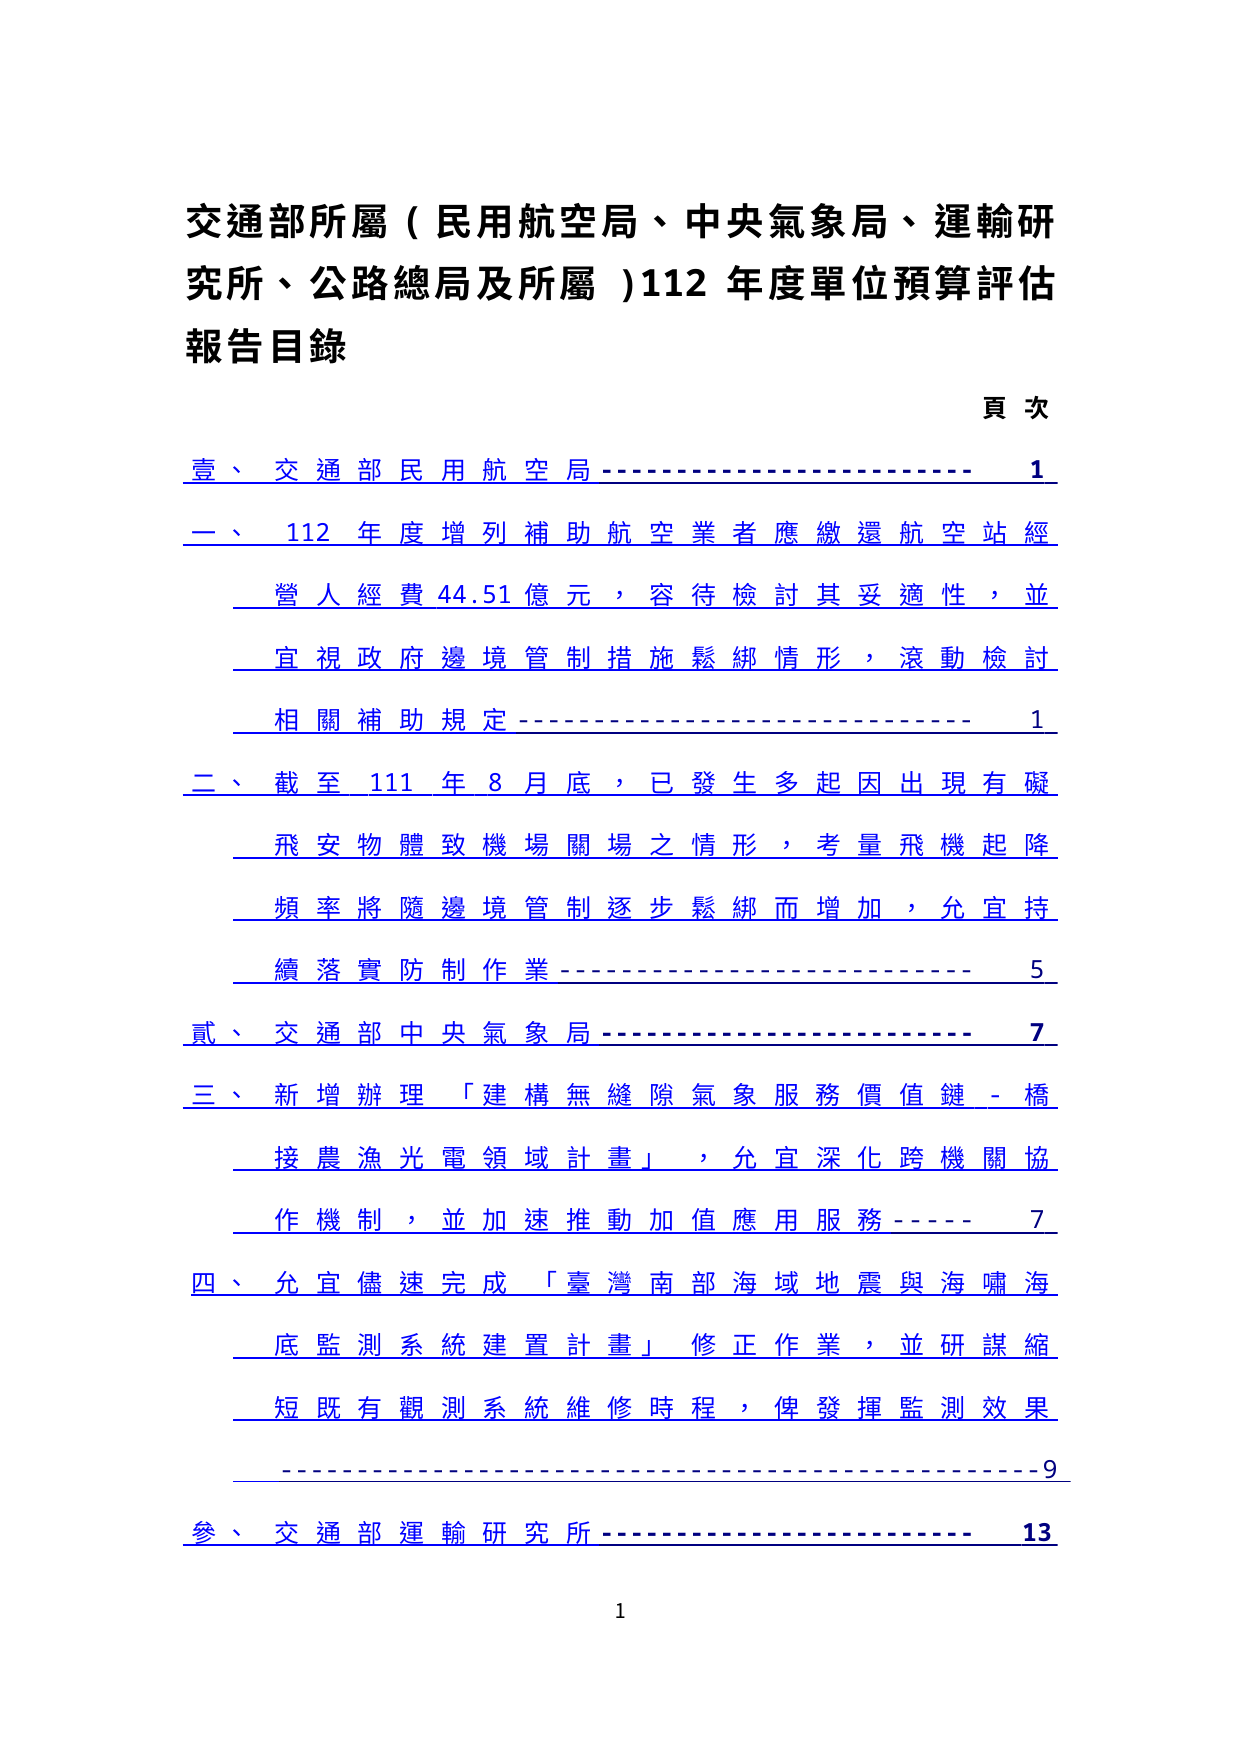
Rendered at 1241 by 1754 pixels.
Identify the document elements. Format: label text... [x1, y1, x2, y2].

text 三、新增辦理「建構無縫隙氣象服務價值鏈-橋 [183, 1052, 1058, 1107]
text 一、112年度增列補助航空業者應繳還航空站經 [183, 490, 1058, 544]
text [183, 1546, 1058, 1552]
text 頁次 [242, 365, 1058, 427]
text 二、截至111年8月底，已發生多起因出現有礙 [183, 740, 1058, 794]
text 壹、交通部民用航空局 1 [183, 427, 1058, 482]
text 接農漁光電領域計畫」，允宜深化跨機關協作機制，並加速推動加值應用服務 7 [183, 1109, 1058, 1240]
text 飛安物體致機場關場之情形，考量飛機起降頻率將隨邊境管制逐步鬆綁而增加，允宜持續落實防制作業 5 [183, 796, 1058, 990]
text 參、交通部運輸研究所 13 [183, 1490, 1058, 1544]
text [183, 1046, 1058, 1052]
text [183, 484, 1058, 490]
text 貳、交通部中央氣象局 7 [183, 990, 1058, 1044]
text 交通部所屬(民用航空局、中央氣象局、運輸研究所、公路總局及所屬)112年度單位預算評估報告目錄 [183, 177, 1058, 365]
text 營人經費44.51億元，容待檢討其妥適性，並宜視政府邊境管制措施鬆綁情形，滾動檢討相關補助規定 1 [183, 546, 1058, 740]
text 四、允宜儘速完成「臺灣南部海域地震與海嘯海底監測系統建置計畫」修正作業，並研謀縮短既有觀測系統維修時程，俾發揮監測效果 9 [183, 1240, 1058, 1490]
